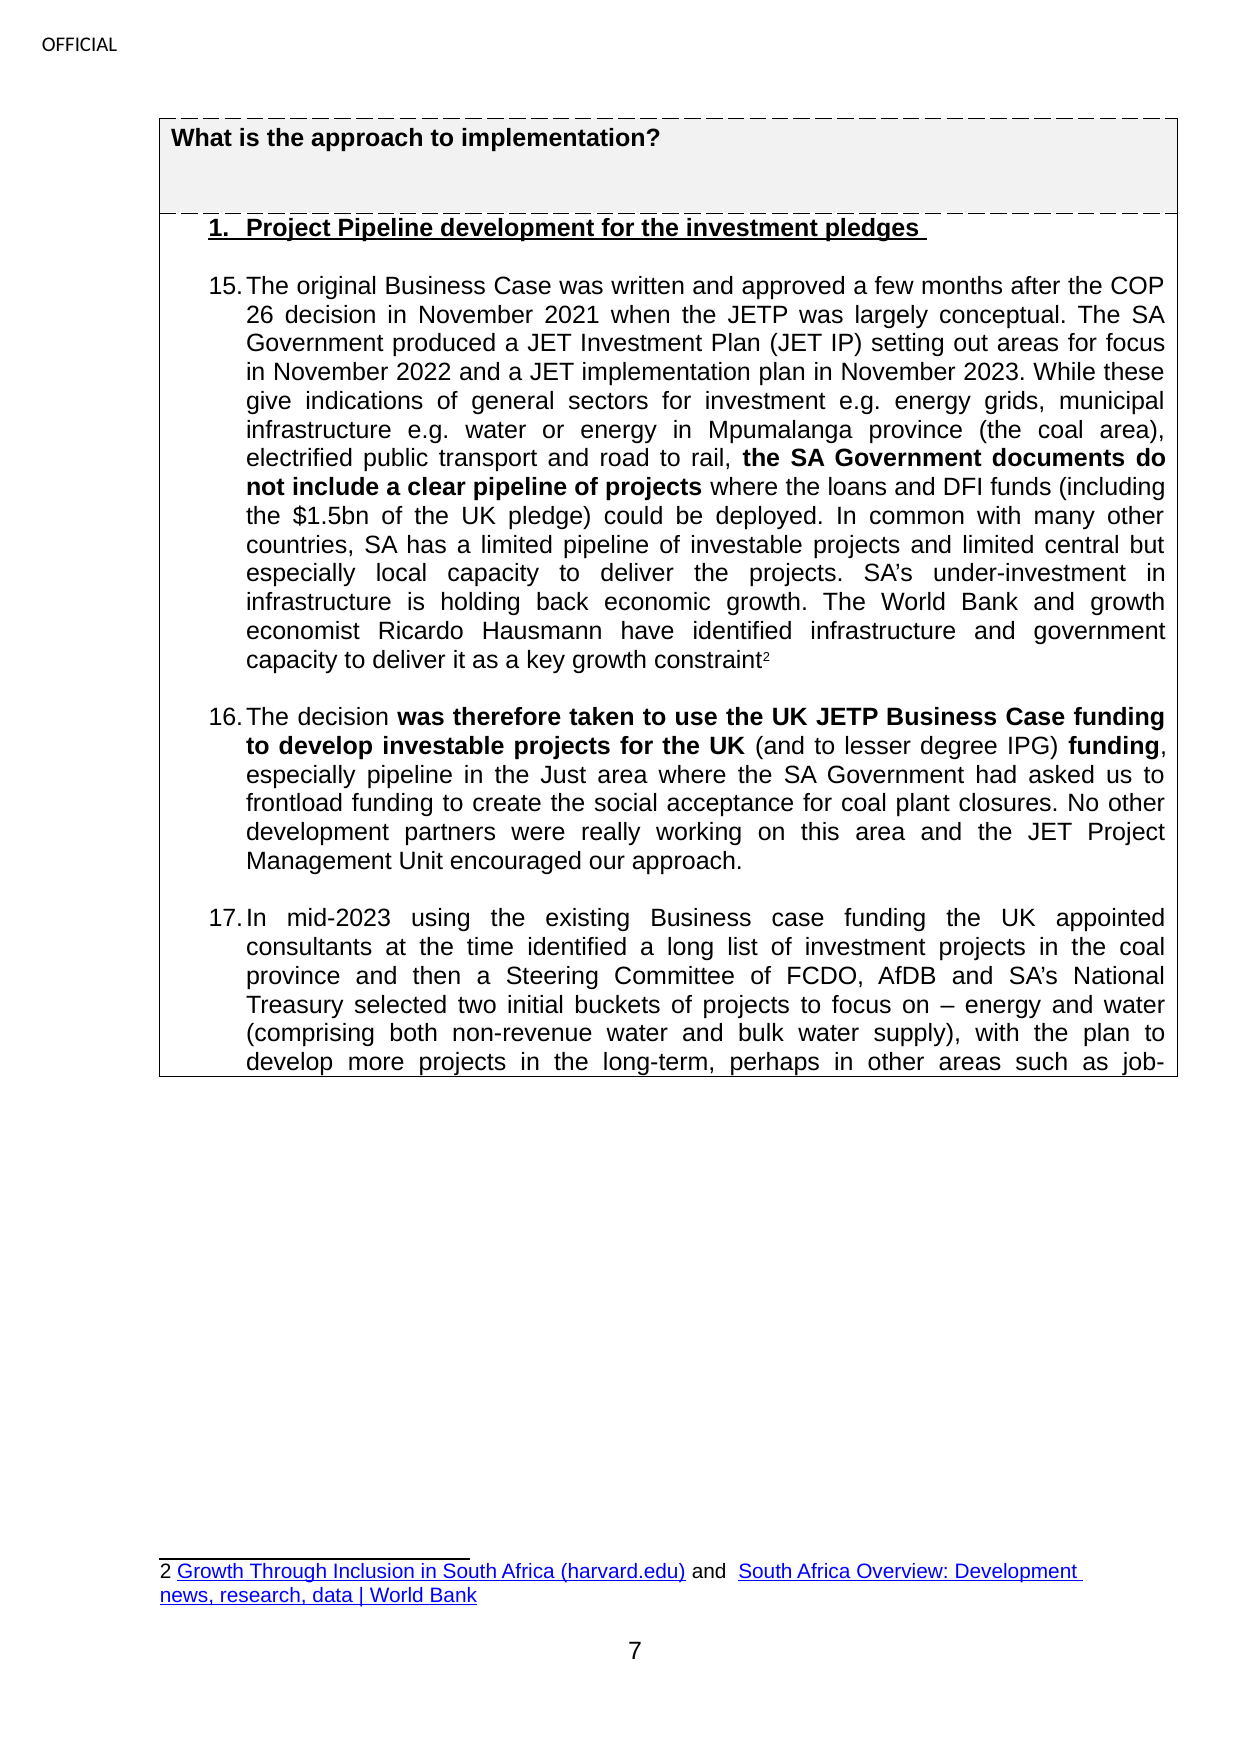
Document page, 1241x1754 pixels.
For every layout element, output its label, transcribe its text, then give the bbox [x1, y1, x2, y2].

table_cell Project Pipeline development for the investment pledges The original Business Case was written and approved a few months after the COP 26 decision in November 2021 when the JETP was largely conceptual. The SA Government produced a JET Investment Plan (JET IP) setting out areas for focus in November 2022 and a JET implementation plan in November 2023. While these give indications of general sectors for investment e.g. energy grids, municipal infrastructure e.g. water or energy in Mpumalanga province (the coal area), electrified public transport and road to rail, the SA Government documents do not include a clear pipeline of projects where the loans and DFI funds (including the $1.5bn of the UK pledge) could be deployed. In common with many other countries, SA has a limited pipeline of investable projects and limited central but especially local capacity to deliver the projects. SA’s under-investment in infrastructure is holding back economic growth. The World Bank and growth economist Ricardo Hausmann have identified infrastructure and government capacity to deliver it as a key growth constraint The decision was therefore taken to use the UK JETP Business Case funding to develop investable projects for the UK (and to lesser degree IPG) funding, especially pipeline in the Just area where the SA Government had asked us to frontload funding to create the social acceptance for coal plant closures. No other development partners were really working on this area and the JET Project Management Unit encouraged our approach. In mid-2023 using the existing Business case funding the UK appointed consultants at the time identified a long list of investment projects in the coal province and then a Steering Committee of FCDO, AfDB and SA’s National Treasury selected two initial buckets of projects to focus on – energy and water (comprising both non-revenue water and bulk water supply), with the plan to develop more projects in the long-term, perhaps in other areas such as job-supporting infrastructure. Some individual projects from the list were also referred to BII. Some initial work on financial structures and procurement and cost benefit analyses has been done. This is of value but not enough to get the projects to approval stage. The selection of the project areas for the project preparation reflects SA Government priorities and our analysis of best likely impact. SA has serious problems with both technical and commercial losses (theft and non-payment) in the energy and water distribution networks. SA, but especially the coal mining province, is water-stressed but 50% of water is lost and in many municipalities over 40% of finance for water and energy is not billed and/or if billed is not collected (collectively referred to as “non-revenue water/energy”). Municipalities carry out the role of energy and water distributors and source their energy largely from Eskom (the public energy supplier). The municipalities owe Eskom and water boards over £15bn and the debt is increasing in scale year on year, presenting a threat to SA’s fiscal stability. Eskom then in turn struggles to invest and required a government central bail out in 2022. In turn, the SA sovereign must give guarantees to private suppliers of energy services or grid services to Eskom and its subsidiaries, exacerbating fiscal pressure. Municipalities struggle with receiving adequate revenue to maintain and make investments in their energy and water infrastructure and outages result. These outages further hamper business, discourage payment and a vicious circle of poor services and poor payment ensues. A combination of investment in infrastructure upgrades and repair, coupled with a private sector Contractor paid only based on their results (a Performance Based Contractor) to increase billing and collections, could break this circle. Evidence from the World Bank shows that Performance Based Contractors (PBCs) can increase water revenue collection by 68% versus technical assistance without PBCs. In the energy sector there are examples of success using turn around contractors and smart metering in states in Nigeria and Georgia and some evidence that private sector involvement can increase billing, collection and delivery performance, although the area is poorly studied The expenditure of the business case in this area is on the consultants who will do financial and legal structuring advice, cost benefit analysis, financial model and engineering baseline assessments and support to procurement of equipment and the performance based contracts as well as then supervising the infrastructure build. Transformational change ad hoc work A second area, much smaller area of focus for the Business case is on niche areas where we think other programmes and donors are not stepping in or would be too slow to do so but which we think will trigger transformational change. This is largely in the policy area. The first test here is always to see if there is another programme that could undertake the work in a reasonable timeframe. For administrative and value for money reasons we would like to keep this ad hoc work to a minimum but we feel it is valuable to reserve the option to do this work under the Business case. Examples to date are below. Blended finance for Just projects - CDEL A third area for the programme is to provide CDEL for development capital grants (not returnable to FCDO) for Just projects, such as grants to investment funds investing in equity or debt in JET-related SMEs. Blended finance is a now common way of addressing the challenges of risk and transaction costs, especially for developing country investments. Convergence, a specialist blended finance research firm, identified over 2110 blended finance arrangements in 2024 with $123bn of investment5. There is evidence (see paragraph 31) that supporting SMEs with additional finance will lead to growth and jobs. A key element of the JET is creating alternative jobs to fossil fuel industries, especially alternatives to coal jobs in Mpumalanga province where unemployment is over 42%. Most alternative industry employers are in the SME category. Work undertaken by the UK’s centrally managed programmes which operate in South Africa - Growth Gateway and the CASA identified that by focussing on some high growth potential SMEs (as opposed to absolute start-ups), 4000 to 10,000 long-term sustainable jobs could be created in Mpumalanga within the next 4 years. The Growth Gateway programme identified an investment pipeline of 200 SMEs in Mpumalanga and over 400 firms in total (if green growth firms outside of Mpumalanga were included). Technoserve interviewed over 50 farms and found a pipeline of 15 and 4-5 firms for viable near term investments Mpumalanga. CASA also interviewed 80 financial intermediaries to assess challenges and Growth Gateway about 20 financial firms. Growth Gateway found that over 65-75% of the demand for finance for SMEs in Mpumalanga was unmet. See their slides below. While consultants from both sets of programmes have sought to match investors with the SMEs, the ticket size and early-stage risk makes it hard to find either equity investors or debt providers necessary for the expansion of the firms. Other development partners (e.g. IDC, JETP) can provide small grants of up to £100,000 but then companies do not have the access to capital to grow beyond that – they are stuck in the so-called valley of death which is where philanthropic capital or blended finance can help. Image credit- forbes.com Growth Gateway has been working with South African investment firms to see if they can move into Mpumalanga to support these SMEs– including by using grant finance to subsidise the extra transaction costs e.g. of hosting a representative in Mpumalanga and by offering a first loss tranche (either within the fund structure or as a side car mechanism drawn down as necessary) for those transactions which are higher risk and so which wouldn’t otherwise occur. It has modelled the size of fund/s necessary to support the anticipated pipeline and then the first loss or transaction support capital necessary. For debt the ratio of first loss to core capital could be about 1:4 but this could reduce over time. Playing to UK strengths and avoiding overlap with other development partners and UK programmes The JET development partners (IPG and beyond) have mapped their development assistance including in a published grant register and coordinate through Technical Working Groups and thematic donor coordination groups e.g. energy, “Just”, green hydrogen, transport etc. Other partners are strong/have large budgets in areas such as green hydrogen, skills (where the developmental evidence is quite negative), they have material energy technical assistance programmes (US Power Africa and National Energy Research Labs, GIZ and the Danish Energy Agency) and the EU has a Euro25m grant for road to rail. The UK identified (i) creation of long-term sustainable jobs through longer term/larger investments SMEs in the main coal province, and (ii) developing investment pipeline for Just/energy as key areas, along with a few niche areas (see above). Some of the SME work is taking place through other programmes e.g. the SA’s economic growth team or central agricultural (CASA) or SME programming (Growth Gateway). Evidence Base The evidence base on what works/doesn’t with project pipeline preparation projects or municipal capacity building is very limited. There is some evidence that financing alone does not work but needs to be combined with technical assistance and of the importance of donor coordination on policy (something which is at the heart of the JETP donor coordination committees, including a specific one on energy distribution) and of the need for a long term programme. There has been limited success with PPP capacity building in developing countries– largely due to a turnover of staff in institutions. Given this and the budget, the spend and ambition on capacity building will be limited and confined to “learning by doing”, avoiding training and workshop sessions where evidence of long term impact is limited and the plan is to focus on institutions with stability and most likely to use the knowledge – especially National Treasury, rather than small municipalities. South Africa has tried PPP advisory work through Infrastructure SA (which was trained by Infrastructure UK) and GTAC but both bodies have provided more analysis and actual delivery of projects to financial close and build stage is limited. SA and the World Bank are therefore revisiting the architecture of SA institutions to centralise the scattered PPP work and hopefully focus more on delivery. The UK has funded InfraCo Africa to undertake some project preparation but this tends to focus on slightly more advanced phases of projects and does not deliver institutional capacity building. In terms of the evidence on the types of investment projects, climate mitigation and adaptation investments and changes to utility ownership and structuring are classed as high potential in FCDO’s Best Buys, reflecting again the very limited availability of evidence. Some repository of information on this is the World Bank’s PPIAF site which has good evidence on the success of Non Revenue water projects (see the Economic appraisal section below), especially when using Performance Based contracting in the water sector but less around similar approaches to turnaround of underperforming energy distribution sectors. There are clear, poorly documented lessons from other countries’ energy sectors, including work with Nigeria’s distribution companies (including via the UK’s (UK)NIAF programming across the years), USAID’s energy distribution “turnaround management” work in Georgia and recent success with deployment of smart meters in Nigeria, Mozambique and elsewhere resulting in increased revenue. One World Bank literature synthesis finds that of the several studies monitoring private sector involvement in energy four showed significant decreases in technical and commercial losses and others showed significant bill collection improvement (although it could be transitory) and improvement in quality of services e.g. one showed a significant reduction in outages. What is very clear from the evidence review is the need to work politically on power sector reforms and this has been a key focus of the FCDO JETP approach and the implementer’s work (see below) includes political economy analysis (PEA) of the municipalities before short-list/selection and there will need to be a regular PEA of the investment PPPs as they progress. Investment in businesses is classified as a Good buy in the FCDO Best Buys. There is some evidence that SMEs backed by venture capital funds or similar can succeed, especially if they are slightly larger and more robust. Start ups remain risky. Options and Economic Appraisal As explained above, if the Business Case is not expanded then our funding to date would deliver some studies and analysis. There’s a chance others may pick these up, but also a risk they don’t as SA’s track record in concluding infrastructure projects is weak. Core options More detailed economic appraisal This economic appraisal looks at two elements of the programme: (i) project preparation work (for projects to be financed by UK-backed AfDB loans) and (ii) grant finance to SMEs in Mpumalanga. The general approach is to assess costs (FCDO + others) and benefits (jobs and GHG emissions avoided), make projections for these costs and benefits out over a 20-year time horizon, and – using a social preference discount rate – calculate the Net Present Value (NPV) and Benefit-Cost Ratio (BCR) of these investments. Project preparation Paragraphs 18 to 20 set out the strong arguments for investing in non-revenue energy and water projects, given the huge amounts of waste currently seen. Paragraph 17 describes the work done by UK consultants (PWC) in analysing some initial investments in these areas which is continuing in more detail with the long term consultants. These projects would aim to address issues of municipal water/energy losses, which are substantial in Mpumalanga (as elsewhere). This is the kind of work (and in the first few years the emphasis work) which can be supported through the project preparation element in order to reach the point of investment. Whilst not yet fully defined, there would be a variety of interventions, including infrastructure repair, maintenance and upgrades, smart grid interventions (improving billing processes, etc.), smart metering, tariff adjustments, improving energy efficiency (e.g., installing solar powered pumps), and performance improvement contracts and some social interventions e.g. solar street lighting, new connections or energy acccess or waste water treatment upgrades PWC designed a cost-benefit analysis (CBA) approach which captures a wide range of benefits for the non-revenue water and energy projects. These include increased tariff recovery (from improving the billing system), reduced commercial losses (e.g., from smart metering systems), limited physical losses (from infrastructure improvements, behaviour change, and contract incentives), improved energy efficiency, and social benefits and externalities (e.g., public space lighting). PWC ran these CBAs based on dummy and genuine data based on similar projects from the Western Cape. Doing so produced positive NPVs (R310m and R280m for electricity and water respectively) and Benefit Cost Ratios (BCRs) above one (1.2 and 2.5 for electricity and water respectively). More generally, looking at similar projects elsewhere in the world is useful. A review of non-revenue water projects by the Netherlands Enterprise Agency examined non-revenue water (NRW) investments between 2012 and 2019. It found that the “calculated Return on Investment (RoI) [is] typically between 2 and 4 years” and that this “confirms the cost-effectiveness of the capital investment(s) in NRW-reduction”. In their analysis of performance-based contracts for reducing non-revenue water the World Bank’s Public-Private Infrastructure Advisory Facility (PPIAF) document BCRs for a range of non-revenue water projects. The BCRs in this analysis never fall below two and are shown to rise to very high levels (+30). The analysis shows variability in BCRs dependent on (i) the initial level of non-revenue water and (ii) the cost of water production. Even when non-revenue water is low/medium and water production is cheap, BCRs are greater than two. That is, there is consistent, widespread evidence from similar projects in multiple contexts that this is a sound economic investment. This evidence base, in combination with the initial PWC cost-benefit analyses outlined above, gives confidence that the non-revenue water and electricity projects into which FCDO project preparation (and UK-backed loans) will be channelled will deliver substantial positive economic returns. Mpumalanga SME investments The current plan is to channel FCDO grant money through an existing fund (operated by one of SA’s largest) which will invest in SMEs. The details and assumptions for this element of the economic appraisal are: Grant funding will be matched in a ratio of 1:4 by other investment funds (e.g., $5m of grant funds are matched by $20m investment funds, allowing for $25m of investment). The average size of individual SME investments by the fund would be $1.66m. Each investment would be repaid, and recycled into the fund for further reinvestment, after five years (on average). Discount rate used is 10%. A twenty year lifetime is assumed. As is good practice in a CBA all costs are included. These are the both the FCDO grant element, and the leveraged investment funds. Similarly on the benefits side, all benefits are included. There is therefore no need for a calculation to assess attribution or contribution of FCDO funds in a larger pot of investment funding. The BCR is valid without this. Benefits are defined as direct jobs created and GHG emissions avoided. For each of these, analysis was conducted (by BCG) of six SMEs in Mpumalanga from the potential project pipeline for these investments. The averages were used as the basis for benefits for the whole set of SME investments under this programme element. The size of the investments sought differed among SMEs, investments were scaled to the average likely size of an investment from the fund ($1.66m), the implicit assumption here being that benefits are scalable (up and down) in a linear way. The direct jobs created by the investments comes from the BCG analysis and is an average from the six SMEs studied. Jobs are created in the ten years following the investment and assumed to be permanent thereafter. However, jobs are not entirely additional (i.e., the labour employed is not currently earning zero return). The assumption is that it increases earnings equivalent to moving from a job in the retail trade sector (64% of national average earnings) to a job in the manufacturing sector (87% of national average earnings). The other benefit is GHG emission reductions. Again, this comes from the BCG analysis and is the average of the six SME studied. An additional (conservative) assumption is that not all the SME investments will be able to deliver substantial GHG emission reductions: we assume that half of SME investments are in firms that deliver GHG emission reduction benefits. The GHG benefits are monetised using the market carbon values to be used for modelling purposes, from the Department of Energy Security and Net Zero. There will likely be other benefits. Households and businesses will benefit from additional choice and improved services. They may benefit from lower prices. There will likely be wider impacts through indirect job creation. These benefits are hard to quantify, and harder to attach a monetary value to. They have not been included in the numeric analysis but will almost certainly bring added value from these investments. Running this analysis, using say £9.6m of FCDO grants (and associated matching funds), and only considering benefits from job creation and GHG emission reduction gives the following results. All options give a positive NPV and a BCR above one. The main result, which includes benefits from direct job creation and GHG emission reduction has a NPV of £149m and a BCR of 5. This suggests that investing in SMEs in this way is a positive economic investment. Commercial and Management Case Given the planned focus a tender under the Global Delivery Frameworks was run for a long-term implementation partner – a contractor who could take projects from concept to full build and operation and which had experience in municipal and central government project design and implementation, structuring PPPs and Multilateral development projects as well as energy and water engineering. A 3 year contract (with scope to extend to 5 years) with the implementing consortium partner was signed in August 2024. Given the need for long duration involvement and continuity in developing infrastructure projects, this length of time was seen as vital. The contract includes break clauses (before the next spending review and in 2027) and uses adaptive programming –Task Orders with review points and break/scale up and scale down elements in them to manage the political risk of dealing with municipalities in particular. Projects with not-for-profits such as Loughborough, Medical Research Council and Energy Council can on the other hand be done through Accountable Grants, although we are keen to keep the number of these to a minimum to keep FCDO programme management costs down. The CDEL commitments would be delivered through an investment agreement between FCDO and the investment fund which would set out the investment policy e.g. areas of clean tech funding and/or Mpumalanga, where financing is allowed for additionality, rules around money laundering, UK sanctions, impact reporting and governance arrangements. There are precedents to follow from other programmes e.g. UKNIAF InfraCredit Nigeria CDEL. An alternative would be to use an intermediary such as USAID (who is also considering investing) or FSDA but this will reduce FCDO control and add another layer of potential admin/cost. The PROF guide on DevCap would be followed. In particular – care would be taken to ensure funds would not be returnable to FCDO (implying an asset for FCDO to value for its balance sheet or potential negative ODA) while also avoiding over subsidy or wastage. Involvement of the PSD adviser to verify need and reduce market distortion will be key and there will be strict criteria around the usage. If the investment house can keep reusing the funds it has an incentive not to waste them. Review point March 2027 is proposed as a potential major review point for the programme. This would align with the Annual Review and the results for the first 4 years of the programme and the proposed initial period of the JETP. Based on a review the:- (i) the main implementer contract could be terminated in August 2027; (ii) if the SA broader climate and JETP situation is appropriate there could be a scale up beyond the proposed current period (ii) arrangements could be continued as currently envisaged. Long term sustainability The SME investment is sustainable in the sense that once SME investments are made, we do not need to keep engaged and do not create a dependency. It should have some demonstration effect and creation of evidence around the viability of early stage climate investing and investing in Mpumalanga. We know early stage companies fail and are risky and the evidence may be that there is always going to be some need for first loss funds in the early stage area (in line with the approach to the UK’s start ups which have been supported by HMG funds decades) In an ideal world the project preparation intervention would be time limited and capacity would be built in the SA Government such that future grant is not needed, however, we need to be realistic on this based on both the volume of funding and evidence elsewhere. The budget and the timing is tight to deliver all the financial, legal and engineering work required to get several $100m of AfDB loans to signature and build stage. There are a lot of hoops to jump through and a lot of SA entities to engage with – National Treasury, Development Bank of South Africa, Local Government Ministry, Ministry of Electricity and Energy, Department of Water and Sanitation, Water Partnership Office, Municipal Infrastructure Support Agency, Government Technical Advisory Centre, JET PMU, JET Municipal Council, Infrastructure SA, Water Boards, Water Catchment Authority and Municipalities (including their councils). We have deliberately not modelled workshops and training into the consultancy - this would have needed at least £500k more budget a year and risked slowing down the project and the evidence is that where as in South Africa the responsibility for PPPs is scattered among so many agencies, capacity building is ineffective due to heavy staff turnover. The hope is that some entities, especially National Treasury, but even some municipalities, will use processes and template contracts and tender packs, gantt charts and cost benefit models from the project and there will be some capacity built. In practice even in the UK, councils and central government do rely on transaction advisers for PPPs – the key is to build some basic understanding of the concepts and how to manage planning, tenders and contracts. Value for Money and Monitoring and Evaluation Economy - The central framework provides good economy on input costs for the consultants but the key will be close management to ensure they are set stretching timelines in task orders. Efficiency – Key will be ascertaining how many projects are delivered to scoping stage and then full financial close and build versus the funding provided. As flagged above, there are clear economies of scale here – if funding is reduced then the project becomes quite inefficient. Effectiveness – We should develop some metrics around £ of grant per job created or GHG emission reduced once the SME investments are made. Growth Gateway estimated costs at about £500k investment per job for green economy firms, 150k for transition firms and £300k for pivot firms. Assessing the effectiveness of the project preparation in terms of increased revenue in the municipalities will only be possible probably after the programme – the aim is to build this evaluation element into the AfDB loan funding – so as to build up an evidence case around these types of utility projects for wider use by AfDB across Africa and by SA. Gender and disability and terrorism financing Given the funding will flow through the commercial implementing partners selected through an FCDO framework, the terrorism financing and corruption risks would be from accountable grants. The careful selection of limited partners and due diligence should minimise that risk. Our work on the health implications of coal plants will highlight the impact on women and girls specifically. Otherwise most gender impacts will be indirect as women and girls are unlikely to be employed in construction jobs for water and energy infrastructure. Women and girls are those most likely to suffer from the delivery of poor basic services (as they need water and energy for their chores) and a decline in jobs in coal areas has been linked to gender based violence. The impact criterion in the investment agreements for the CDEL will emphasise the importance of those benefitting women through their employment or SMEs producing products which benefit women. [160, 213, 1177, 1076]
table_cell What is the approach to implementation? [160, 118, 1177, 212]
